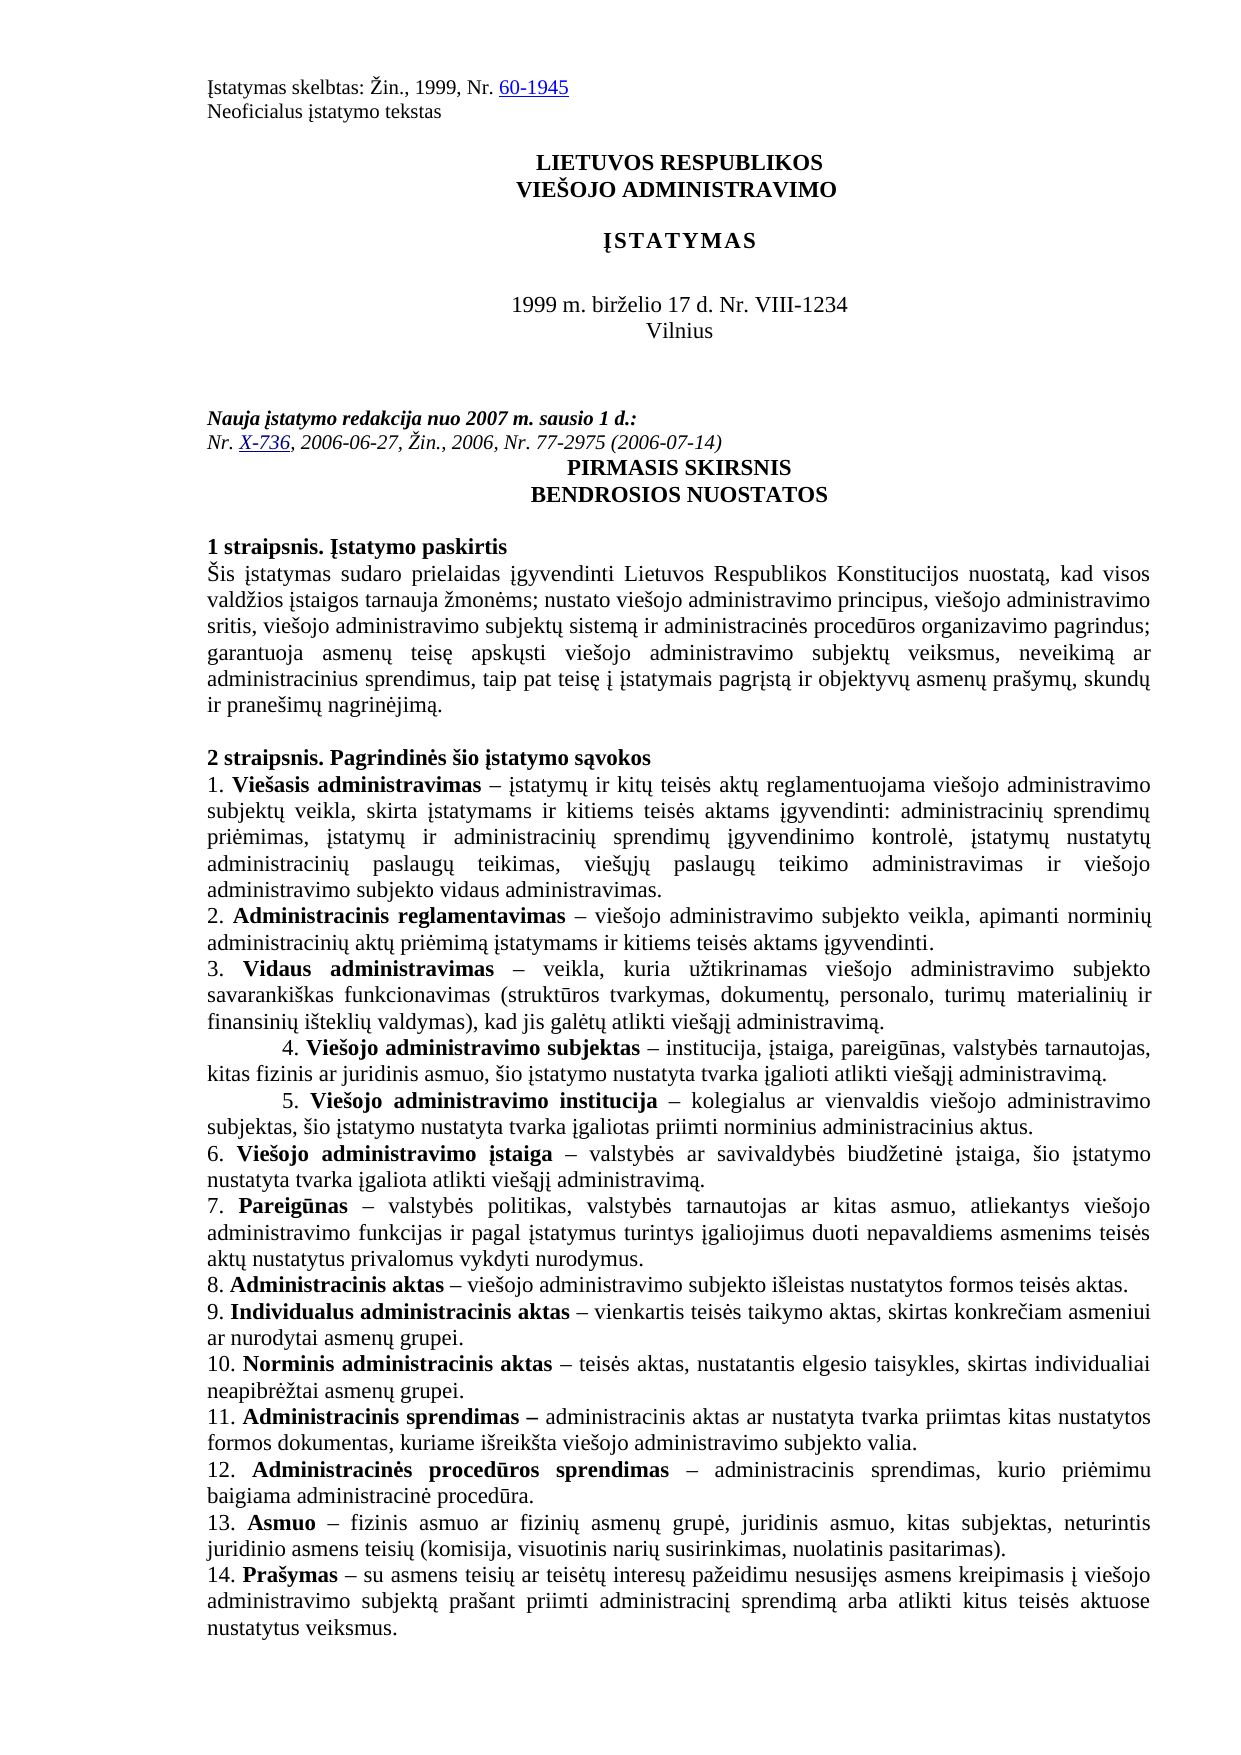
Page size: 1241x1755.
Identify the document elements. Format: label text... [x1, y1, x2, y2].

text 12. Administracinės procedūros sprendimas – administracinis sprendimas, kurio priėmimu baigiama administracinė procedūra. [207, 1456, 1152, 1508]
text 1999 m. birželio 17 d. Nr. VIII-1234 Vilnius [207, 291, 1152, 344]
text 2. Administracinis reglamentavimas – viešojo administravimo subjekto veikla, apimanti norminių administracinių aktų priėmimą įstatymams ir kitiems teisės aktams įgyvendinti. [207, 902, 1152, 955]
text 8. Administracinis aktas – viešojo administravimo subjekto išleistas nustatytos formos teisės aktas. [207, 1271, 1152, 1298]
text VIEŠOJO ADMINISTRAVIMO [207, 176, 1152, 202]
text Neoficialus įstatymo tekstas [207, 99, 1152, 123]
text 6. Viešojo administravimo įstaiga – valstybės ar savivaldybės biudžetinė įstaiga, šio įstatymo nustatyta tvarka įgaliota atlikti viešąjį administravimą. [207, 1139, 1152, 1192]
text Nr. X-736, 2006-06-27, Žin., 2006, Nr. 77-2975 (2006-07-14) [207, 430, 1152, 454]
text 7. Pareigūnas – valstybės politikas, valstybės tarnautojas ar kitas asmuo, atliekantys viešojo administravimo funkcijas ir pagal įstatymus turintys įgaliojimus duoti nepavaldiems asmenims teisės aktų nustatytus privalomus vykdyti nurodymus. [207, 1192, 1152, 1271]
text 1 straipsnis. Įstatymo paskirtis [207, 533, 1152, 560]
text 14. Prašymas – su asmens teisių ar teisėtų interesų pažeidimu nesusijęs asmens kreipimasis į viešojo administravimo subjektą prašant priimti administracinį sprendimą arba atlikti kitus teisės aktuose nustatytus veiksmus. [207, 1561, 1152, 1640]
text Nauja įstatymo redakcija nuo 2007 m. sausio 1 d.: [207, 406, 1152, 430]
text 10. Norminis administracinis aktas – teisės aktas, nustatantis elgesio taisykles, skirtas individualiai neapibrėžtai asmenų grupei. [207, 1350, 1152, 1403]
text 4. Viešojo administravimo subjektas – institucija, įstaiga, pareigūnas, valstybės tarnautojas, kitas fizinis ar juridinis asmuo, šio įstatymo nustatyta tvarka įgalioti atlikti viešąjį administravimą. [207, 1034, 1152, 1087]
text Šis įstatymas sudaro prielaidas įgyvendinti Lietuvos Respublikos Konstitucijos nuostatą, kad visos valdžios įstaigos tarnauja žmonėms; nustato viešojo administravimo principus, viešojo administravimo sritis, viešojo administravimo subjektų sistemą ir administracinės procedūros organizavimo pagrindus; garantuoja asmenų teisę apskųsti viešojo administravimo subjektų veiksmus, neveikimą ar administracinius sprendimus, taip pat teisę į įstatymais pagrįstą ir objektyvų asmenų prašymų, skundų ir pranešimų nagrinėjimą. [207, 560, 1152, 718]
text LIETUVOS RESPUBLIKOS [207, 149, 1152, 176]
text 5. Viešojo administravimo institucija – kolegialus ar vienvaldis viešojo administravimo subjektas, šio įstatymo nustatyta tvarka įgaliotas priimti norminius administracinius aktus. [207, 1087, 1152, 1139]
text 13. Asmuo – fizinis asmuo ar fizinių asmenų grupė, juridinis asmuo, kitas subjektas, neturintis juridinio asmens teisių (komisija, visuotinis narių susirinkimas, nuolatinis pasitarimas). [207, 1508, 1152, 1561]
subtitle PIRMASIS SKIRSNIS [207, 454, 1152, 481]
text Įstatymas skelbtas: Žin., 1999, Nr. 60-1945 [207, 75, 1152, 99]
text ĮSTATYMAS [207, 227, 1152, 253]
text 2 straipsnis. Pagrindinės šio įstatymo sąvokos [207, 744, 1152, 771]
text BENDROSIOS NUOSTATOS [207, 481, 1152, 507]
text 1. Viešasis administravimas – įstatymų ir kitų teisės aktų reglamentuojama viešojo administravimo subjektų veikla, skirta įstatymams ir kitiems teisės aktams įgyvendinti: administracinių sprendimų priėmimas, įstatymų ir administracinių sprendimų įgyvendinimo kontrolė, įstatymų nustatytų administracinių paslaugų teikimas, viešųjų paslaugų teikimo administravimas ir viešojo administravimo subjekto vidaus administravimas. [207, 771, 1152, 902]
text 3. Vidaus administravimas – veikla, kuria užtikrinamas viešojo administravimo subjekto savarankiškas funkcionavimas (struktūros tvarkymas, dokumentų, personalo, turimų materialinių ir finansinių išteklių valdymas), kad jis galėtų atlikti viešąjį administravimą. [207, 955, 1152, 1034]
text 9. Individualus administracinis aktas – vienkartis teisės taikymo aktas, skirtas konkrečiam asmeniui ar nurodytai asmenų grupei. [207, 1298, 1152, 1350]
text 11. Administracinis sprendimas – administracinis aktas ar nustatyta tvarka priimtas kitas nustatytos formos dokumentas, kuriame išreikšta viešojo administravimo subjekto valia. [207, 1403, 1152, 1456]
